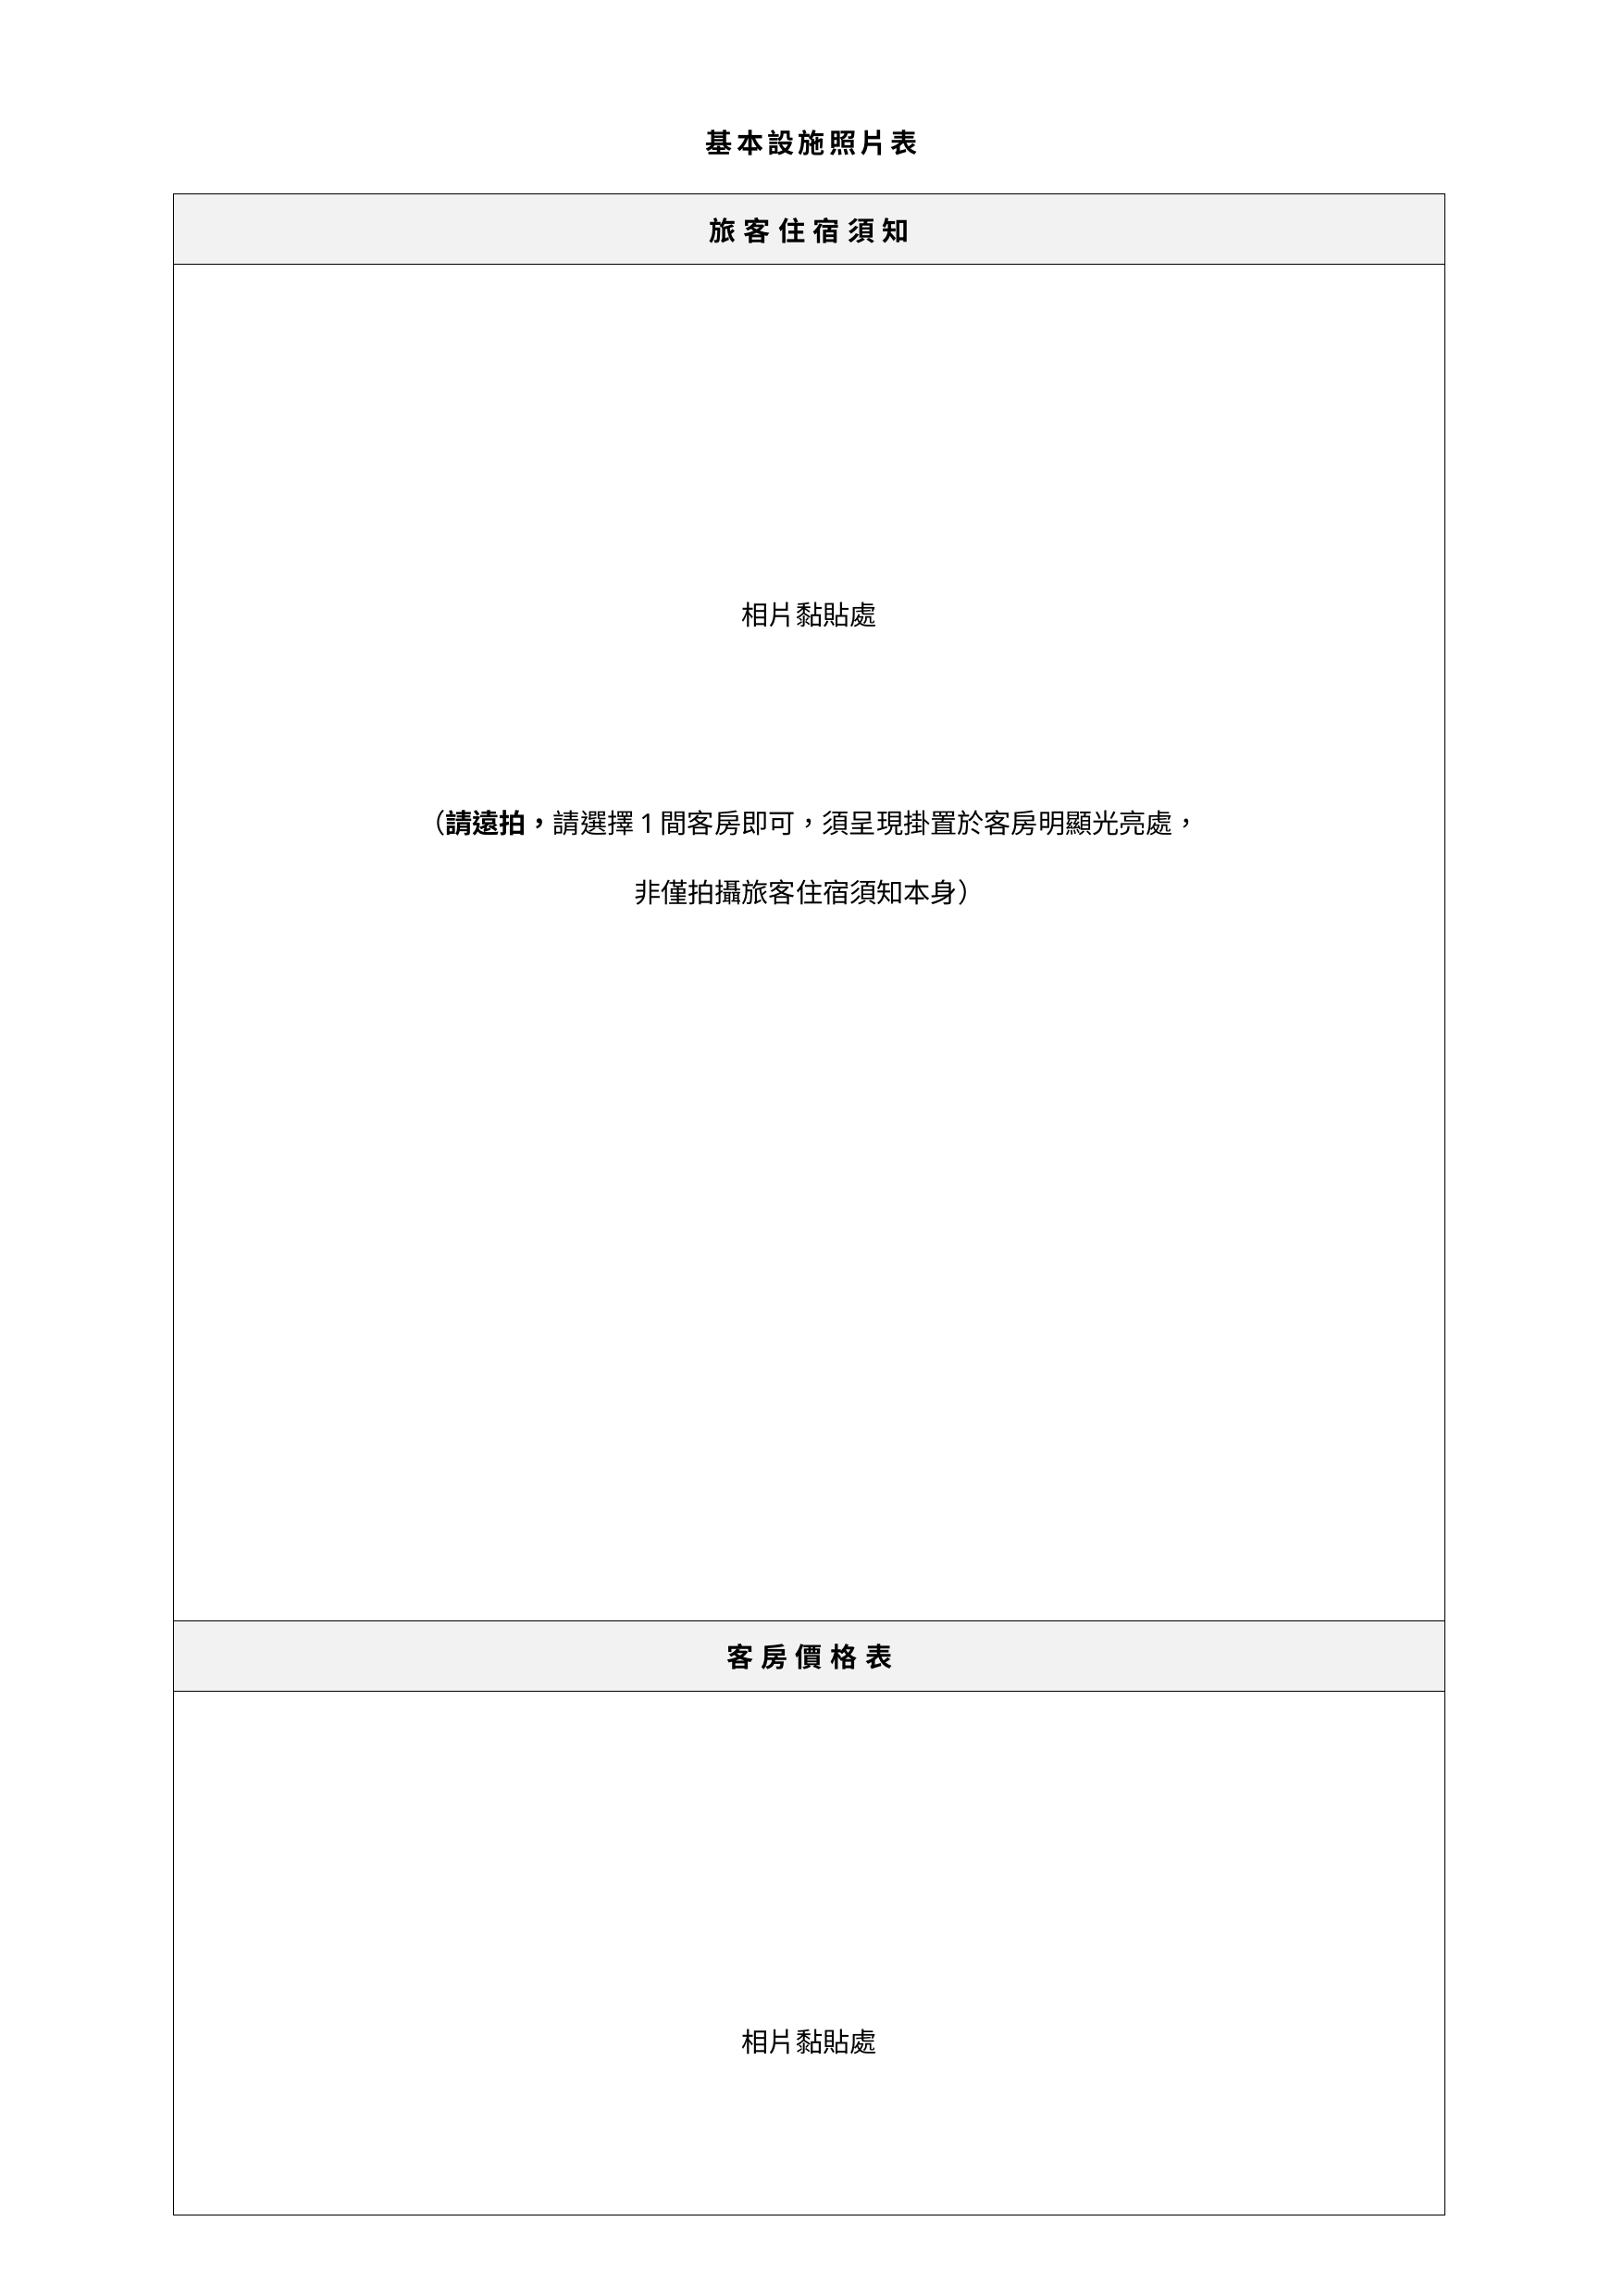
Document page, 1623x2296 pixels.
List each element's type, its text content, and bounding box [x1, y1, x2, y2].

table_cell 相片黏貼處 （請遠拍，請選擇1間客房即可，須呈現掛置於客房明顯光亮處， 非僅拍攝旅客住宿須知本身） [174, 265, 1444, 1620]
text 基本設施照片表 [173, 106, 1450, 176]
table_cell 相片黏貼處 [174, 1692, 1444, 2214]
table_cell 客房價格表 [174, 1621, 1444, 1691]
table_header 旅客住宿須知 [174, 194, 1444, 264]
